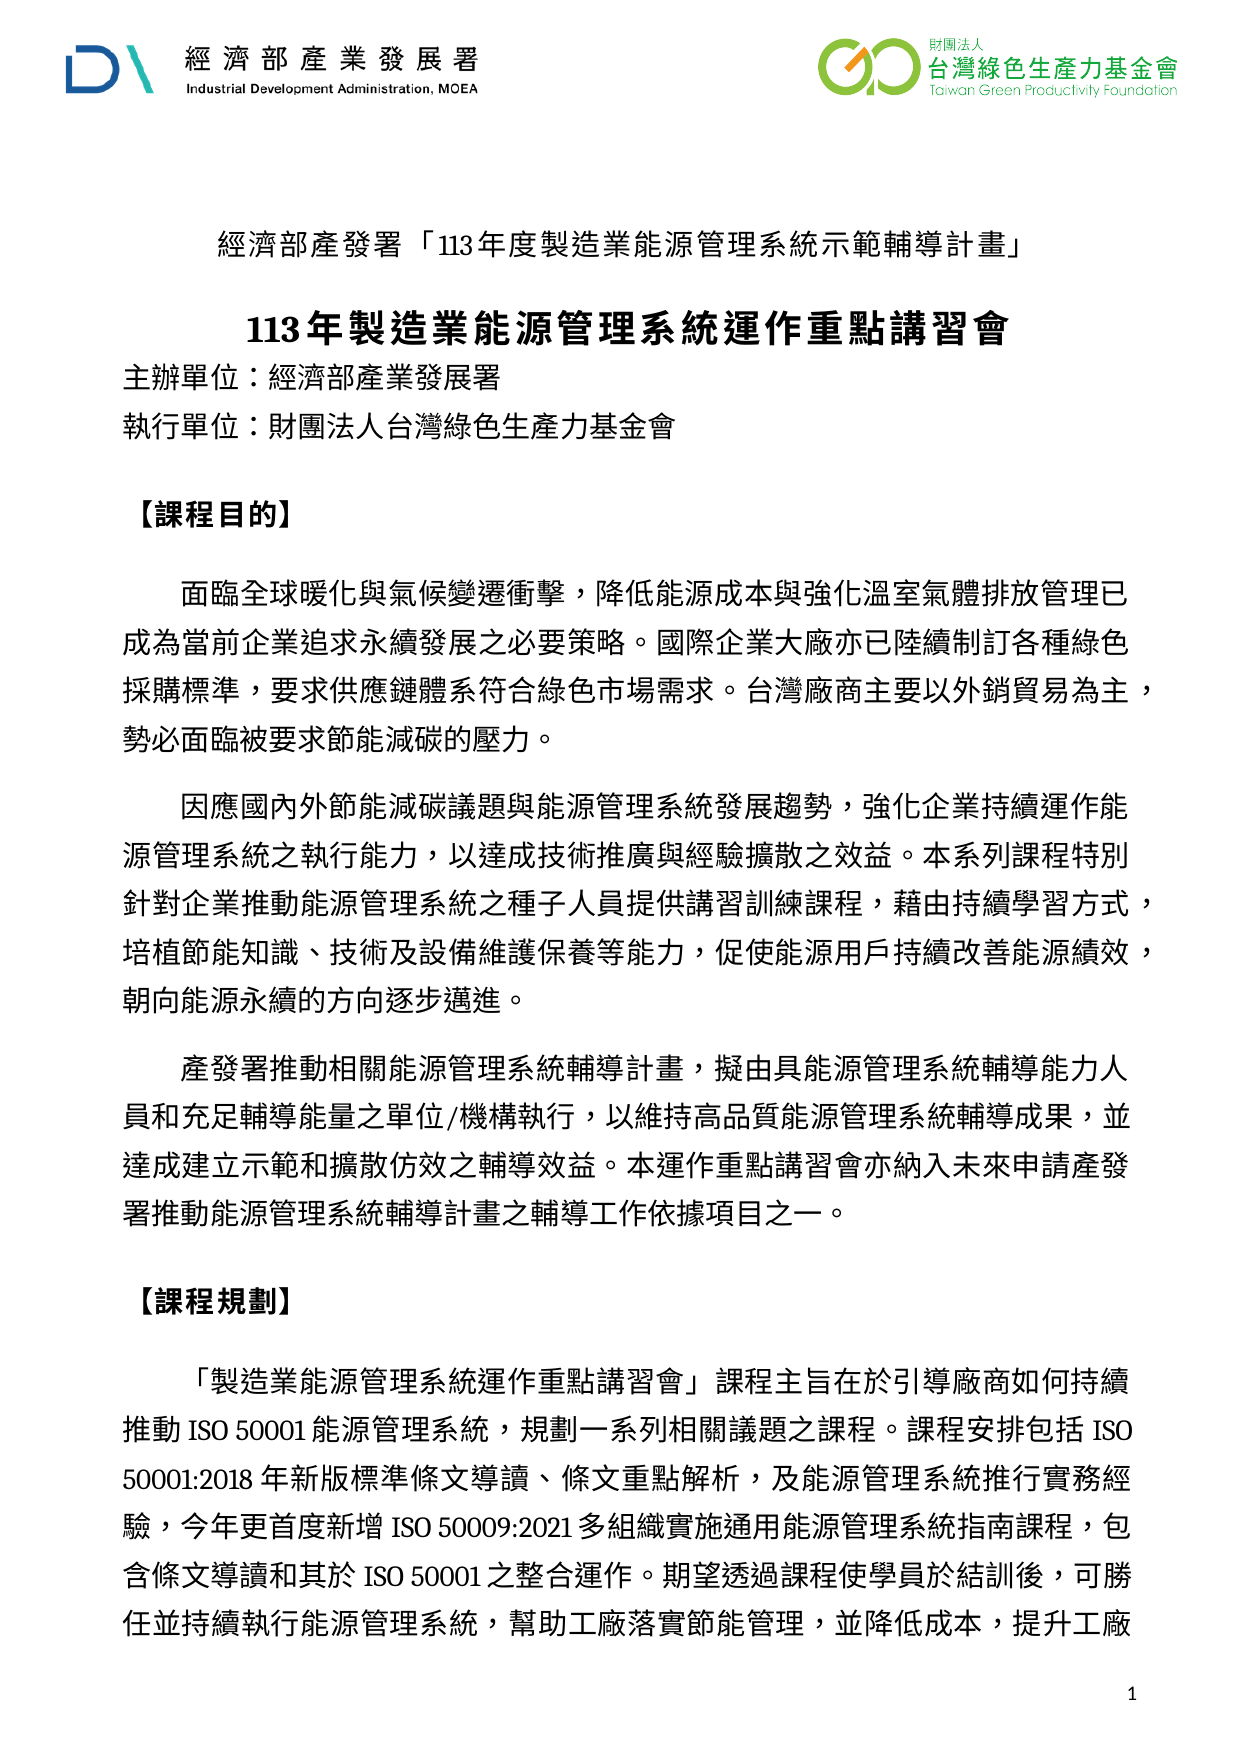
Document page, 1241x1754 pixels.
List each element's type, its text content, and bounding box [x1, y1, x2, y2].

text 面臨全球暖化與氣候變遷衝擊，降低能源成本與強化溫室氣體排放管理已成為當前企業追求永續發展之必要策略。國際企業大廠亦已陸續制訂各種綠色採購標準，要求供應鏈體系符合綠色市場需求。台灣廠商主要以外銷貿易為主，勢必面臨被要求節能減碳的壓力。 [122, 571, 1133, 759]
text 產發署推動相關能源管理系統輔導計畫，擬由具能源管理系統輔導能力人員和充足輔導能量之單位/機構執行，以維持高品質能源管理系統輔導成果，並達成建立示範和擴散仿效之輔導效益。本運作重點講習會亦納入未來申請產發署推動能源管理系統輔導計畫之輔導工作依據項目之一。 [122, 1045, 1133, 1233]
text 經濟部產發署「113年度製造業能源管理系統示範輔導計畫」 [122, 159, 1133, 284]
text 【課程目的】 [122, 471, 1133, 533]
text 【課程規劃】 [122, 1258, 1133, 1321]
text 執行單位：財團法人台灣綠色生產力基金會 [122, 404, 1133, 446]
text 因應國內外節能減碳議題與能源管理系統發展趨勢，強化企業持續運作能源管理系統之執行能力，以達成技術推廣與經驗擴散之效益。本系列課程特別針對企業推動能源管理系統之種子人員提供講習訓練課程，藉由持續學習方式，培植節能知識、技術及設備維護保養等能力，促使能源用戶持續改善能源績效，朝向能源永續的方向逐步邁進。 [122, 784, 1133, 1020]
text 主辦單位：經濟部產業發展署 [122, 355, 1133, 397]
text 「製造業能源管理系統運作重點講習會」課程主旨在於引導廠商如何持續推動ISO 50001能源管理系統，規劃一系列相關議題之課程。課程安排包括ISO 50001:2018年新版標準條文導讀、條文重點解析，及能源管理系統推行實務經驗，今年更首度新增ISO 50009:2021多組織實施通用能源管理系統指南課程，包含條文導讀和其於ISO 50001之整合運作。期望透過課程使學員於結訓後，可勝任並持續執行能源管理系統，幫助工廠落實節能管理，並降低成本，提升工廠 [122, 1358, 1133, 1643]
text 113年製造業能源管理系統運作重點講習會 [122, 284, 1133, 347]
